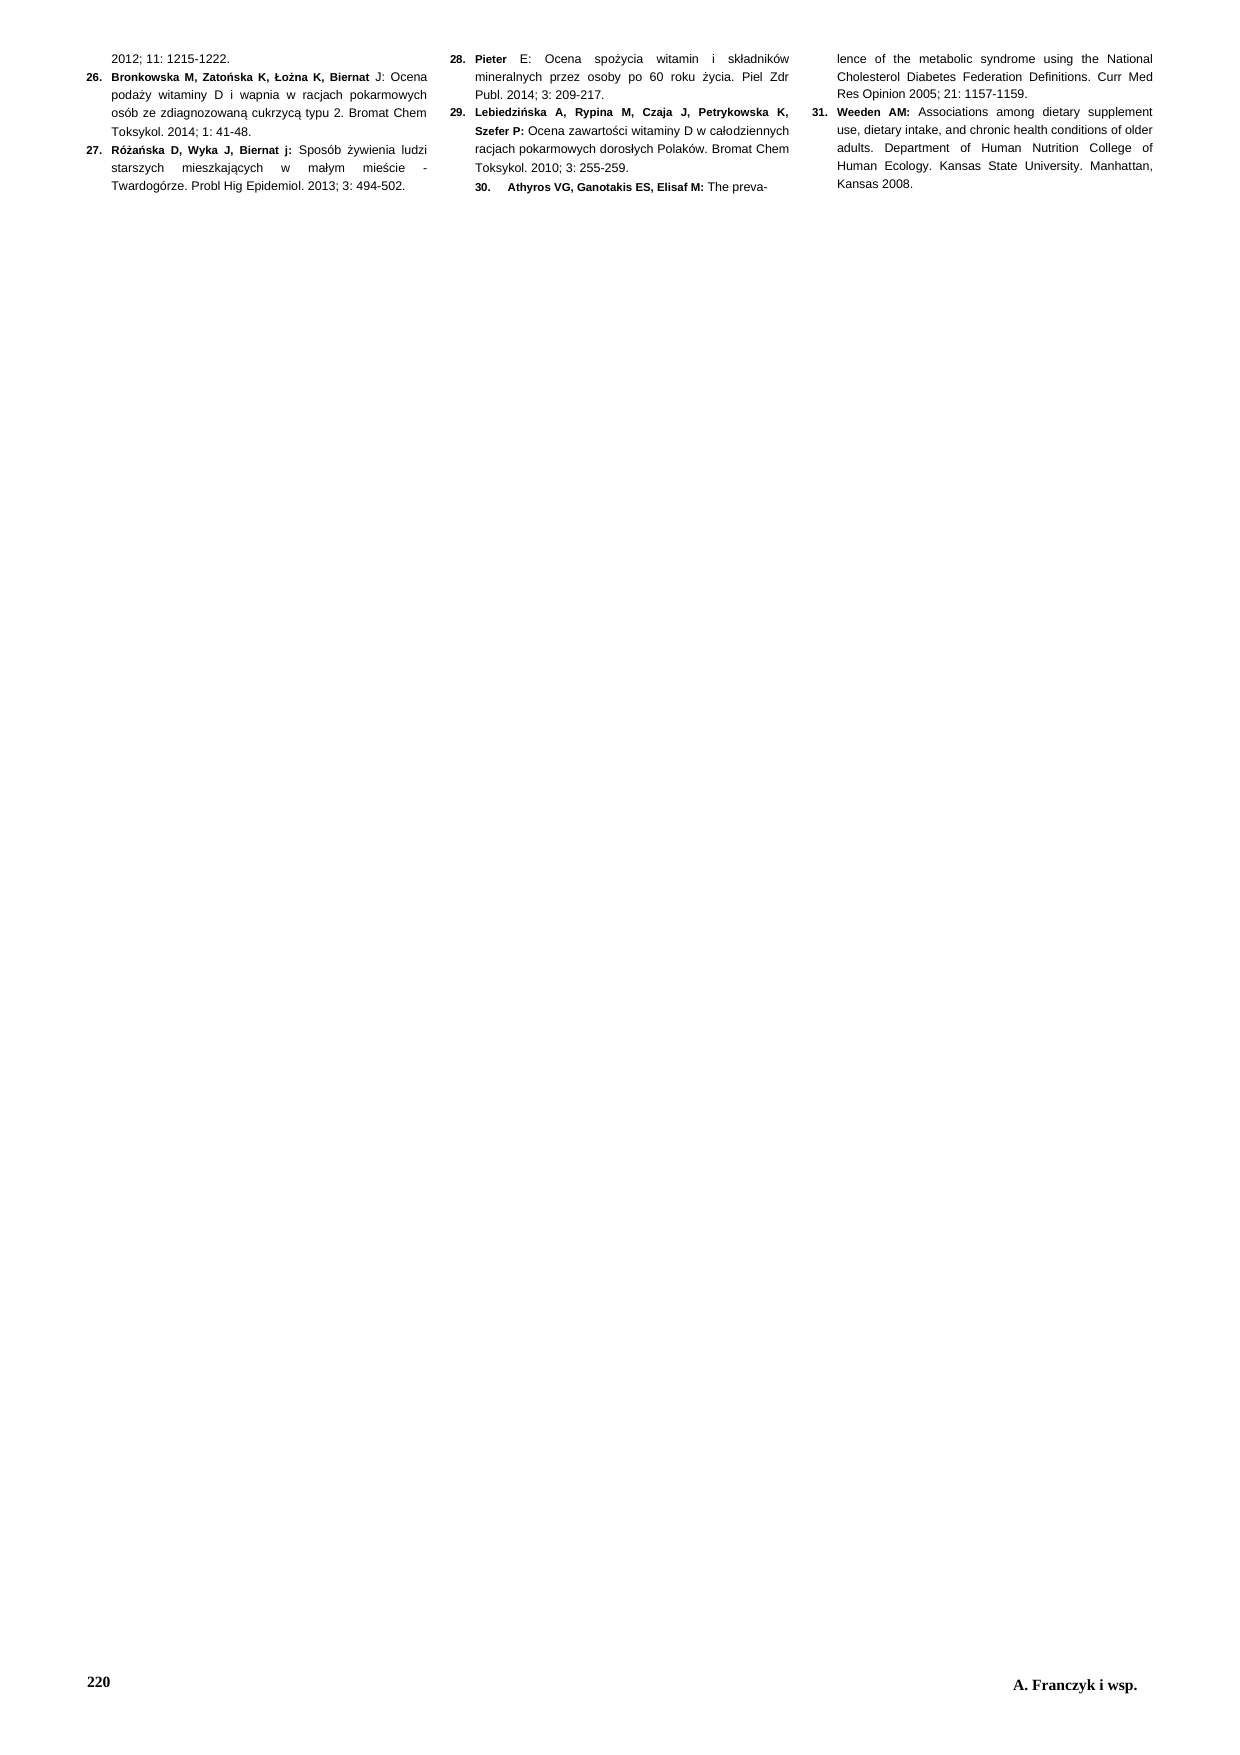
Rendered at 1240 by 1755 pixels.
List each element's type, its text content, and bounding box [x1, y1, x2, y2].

list Pieter E: Ocena spożycia witamin i składników mineralnych przez osoby po 60 roku życia. Piel Zdr Publ. 2014; 3: 209-217. [450, 52, 789, 102]
text 2012; 11: 1215-1222. [86, 52, 427, 66]
text 220 [87, 1673, 117, 1691]
list Różańska D, Wyka J, Biernat j: Sposób żywienia ludzi starszych mieszkających w małym mieście - Twardogórze. Probl Hig Epidemiol. 2013; 3: 494-502. [86, 143, 427, 193]
text A. Franczyk i wsp. [1013, 1676, 1150, 1694]
list Weeden AM: Associations among dietary supplement use, dietary intake, and chronic health conditions of older adults. Department of Human Nutrition College of Human Ecology. Kansas State University. Manhat­tan, Kansas 2008. [812, 105, 1153, 191]
list Athyros VG, Ganotakis ES, Elisaf M: The preva- [475, 179, 789, 194]
text lence of the metabolic syndrome using the National Cholesterol Diabetes Federation Definitions. Curr Med Res Opinion 2005; 21: 1157-1159. [837, 51, 1153, 101]
list Lebiedzińska A, Rypina M, Czaja J, Petrykowska K, Szefer P: Ocena zawartości witaminy D w cało­dziennych racjach pokarmowych dorosłych Polaków. Bromat Chem Toksykol. 2010; 3: 255-259. [450, 106, 789, 175]
list Bronkowska M, Zatońska K, Łożna K, Biernat J: Ocena podaży witaminy D i wapnia w racjach pokarmowych osób ze zdiagnozowaną cukrzycą typu 2. Bromat Chem Toksykol. 2014; 1: 41-48. [86, 70, 427, 139]
